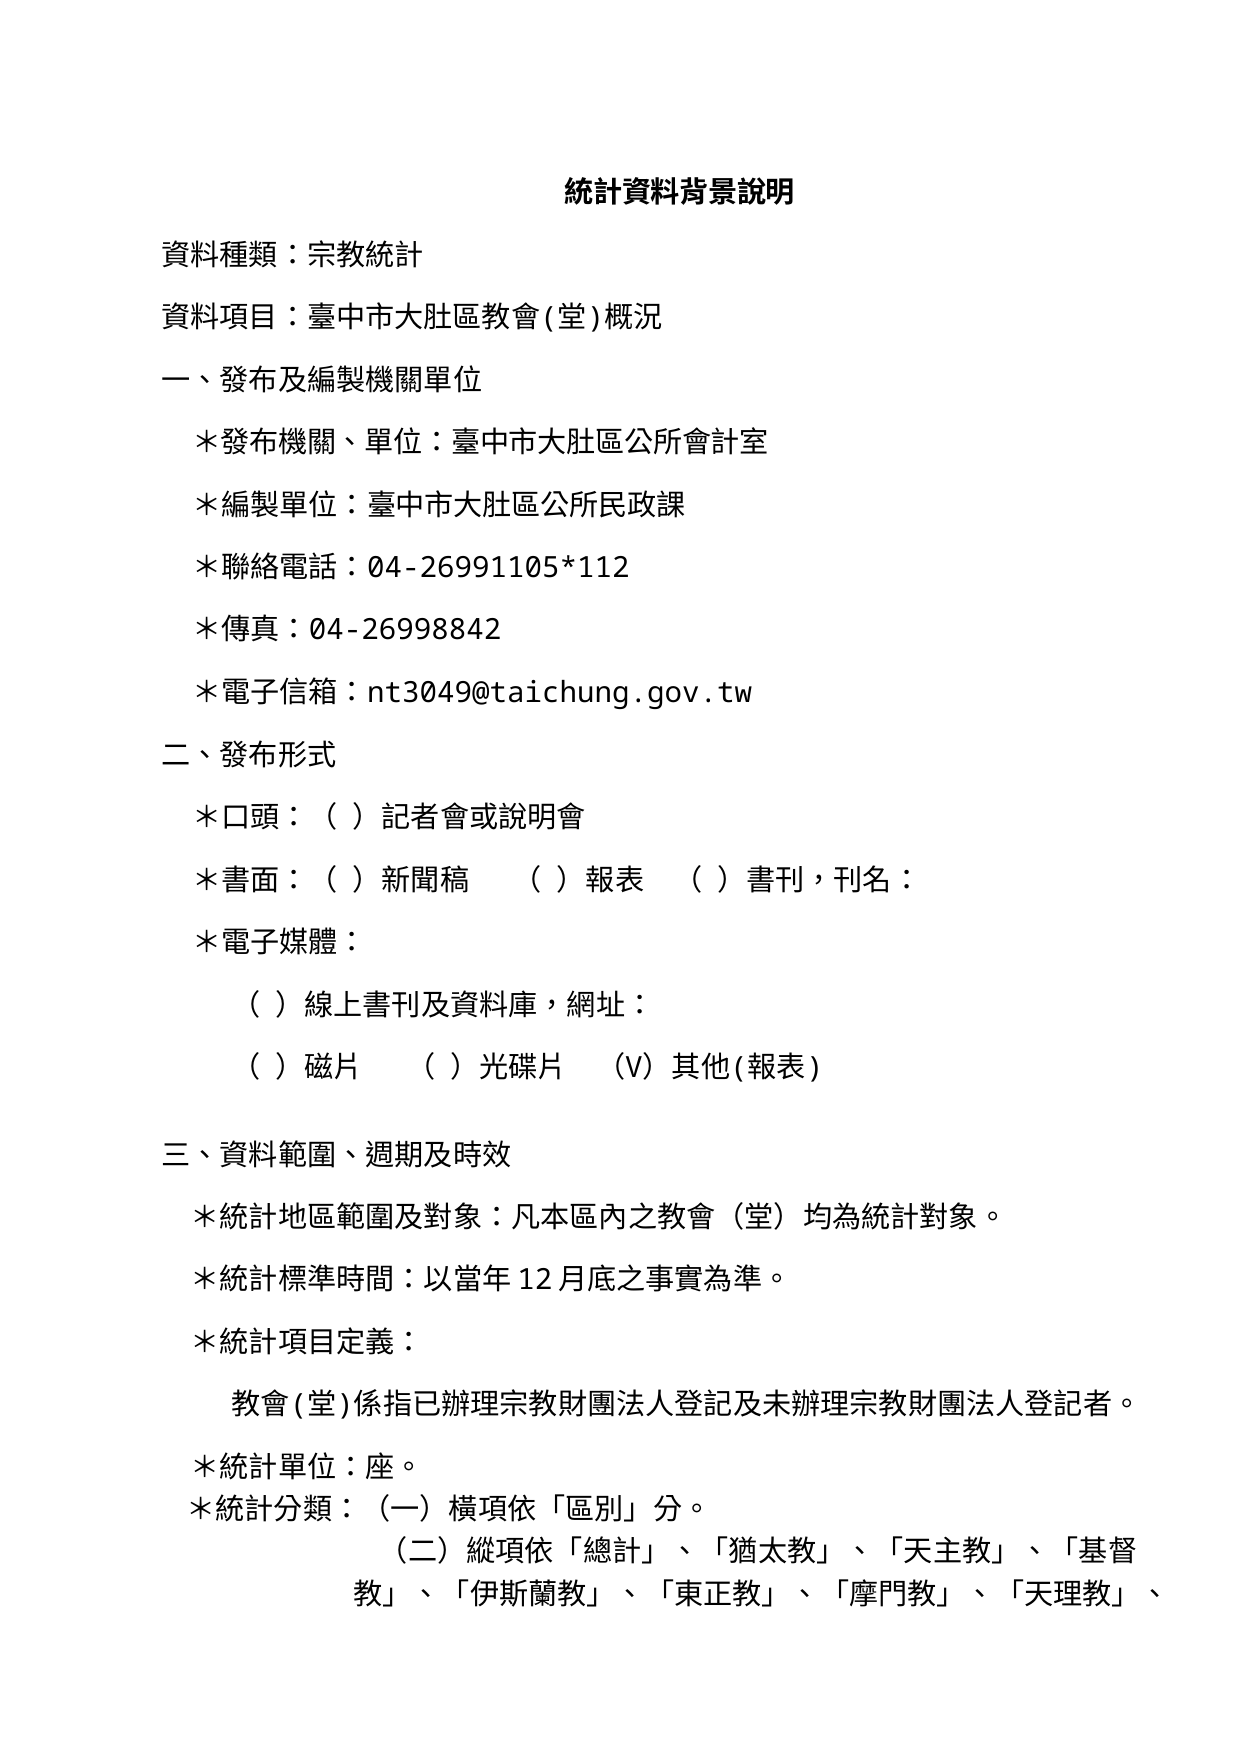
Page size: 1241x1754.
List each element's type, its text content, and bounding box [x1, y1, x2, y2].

table_header 統計資料背景說明 資料種類：宗教統計 資料項目：臺中市大肚區教會(堂)概況 一、發布及編製機關單位 ＊發布機關、單位：臺中市大肚區公所會計室 ＊編製單位：臺中市大肚區公所民政課 ＊聯絡電話：04-26991105*112 ＊傳真：04-26998842 ＊電子信箱：nt3049@taichung.gov.tw 二、發布形式 ＊口頭：（ ）記者會或說明會 ＊書面：（ ）新聞稿 （ ）報表 （ ）書刊，刊名： ＊電子媒體： （ ）線上書刊及資料庫，網址： （ ）磁片 （ ）光碟片 （V）其他(報表) 三、資料範圍、週期及時效 ＊統計地區範圍及對象：凡本區內之教會（堂）均為統計對象。 ＊統計標準時間：以當年12月底之事實為準。 ＊統計項目定義： 教會(堂)係指已辦理宗教財團法人登記及未辦理宗教財團法人登記者。 ＊統計單位：座。 ＊統計分類：（一）橫項依「區別」分。 （二）縱項依「總計」、「猶太教」、「天主教」、「基督教」、「伊斯蘭教」、「東正教」、「摩門教」、「天理教」、 [150, 148, 1209, 1638]
